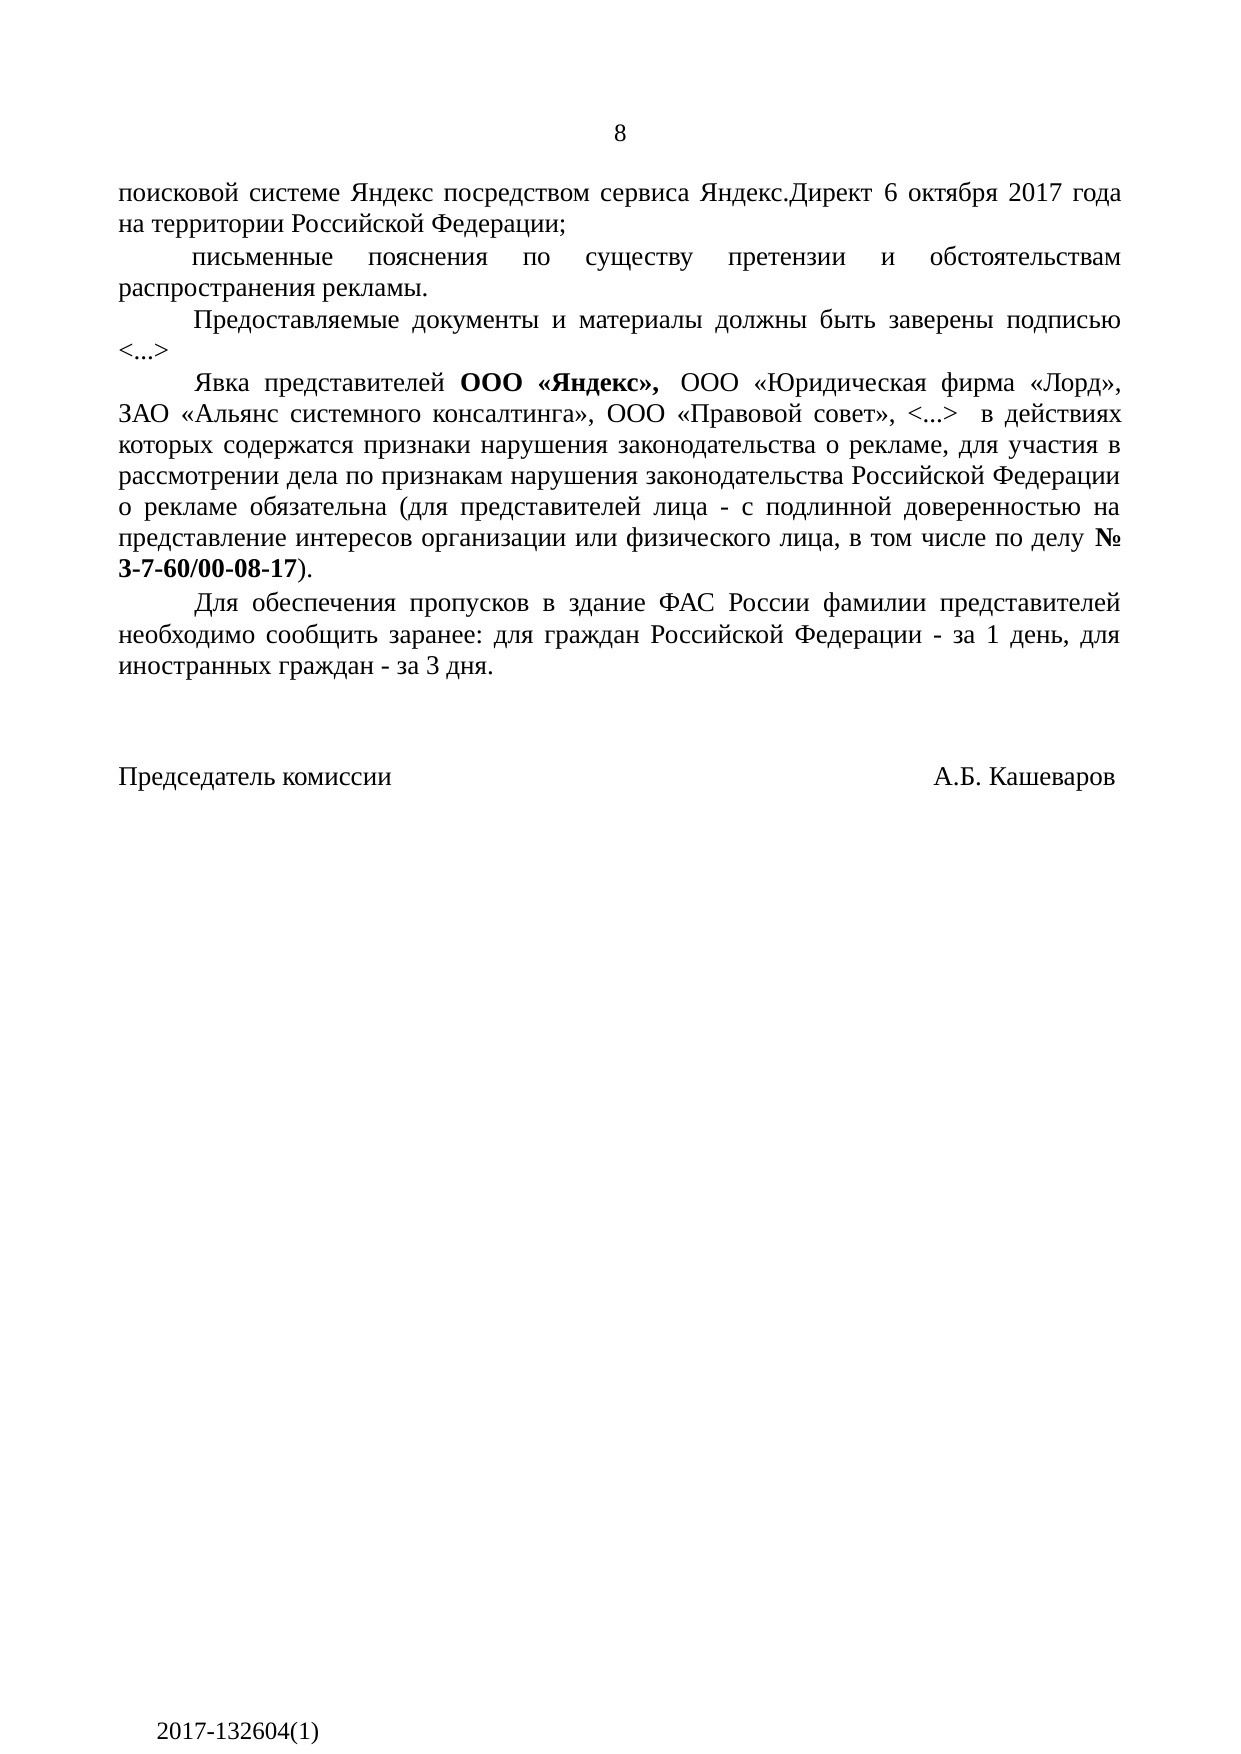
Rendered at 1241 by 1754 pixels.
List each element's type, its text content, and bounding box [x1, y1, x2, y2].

text поисковой системе Яндекс посредством сервиса Яндекс.Директ 6 октября 2017 года на территории Российской Федерации; [118, 176, 1122, 239]
text Председатель комиссии А.Б. Кашеваров [118, 759, 1122, 791]
text Для обеспечения пропусков в здание ФАС России фамилии представителей необходимо сообщить заранее: для граждан Российской Федерации - за 1 день, для иностранных граждан - за 3 дня. [118, 587, 1122, 680]
text Явка представителей ООО «Яндекс», ООО «Юридическая фирма «Лорд», ЗАО «Альянс системного консалтинга», ООО «Правовой совет», <...> в действиях которых содержатся признаки нарушения законодательства о рекламе, для участия в рассмотрении дела по признакам нарушения законодательства Российской Федерации о рекламе обязательна (для представителей лица - с подлинной доверенностью на представление интересов организации или физического лица, в том числе по делу № 3-7-60/00-08-17). [118, 366, 1122, 584]
text письменные пояснения по существу претензии и обстоятельствам распространения рекламы. [118, 240, 1122, 303]
text Предоставляемые документы и материалы должны быть заверены подписью <...> [118, 303, 1122, 366]
